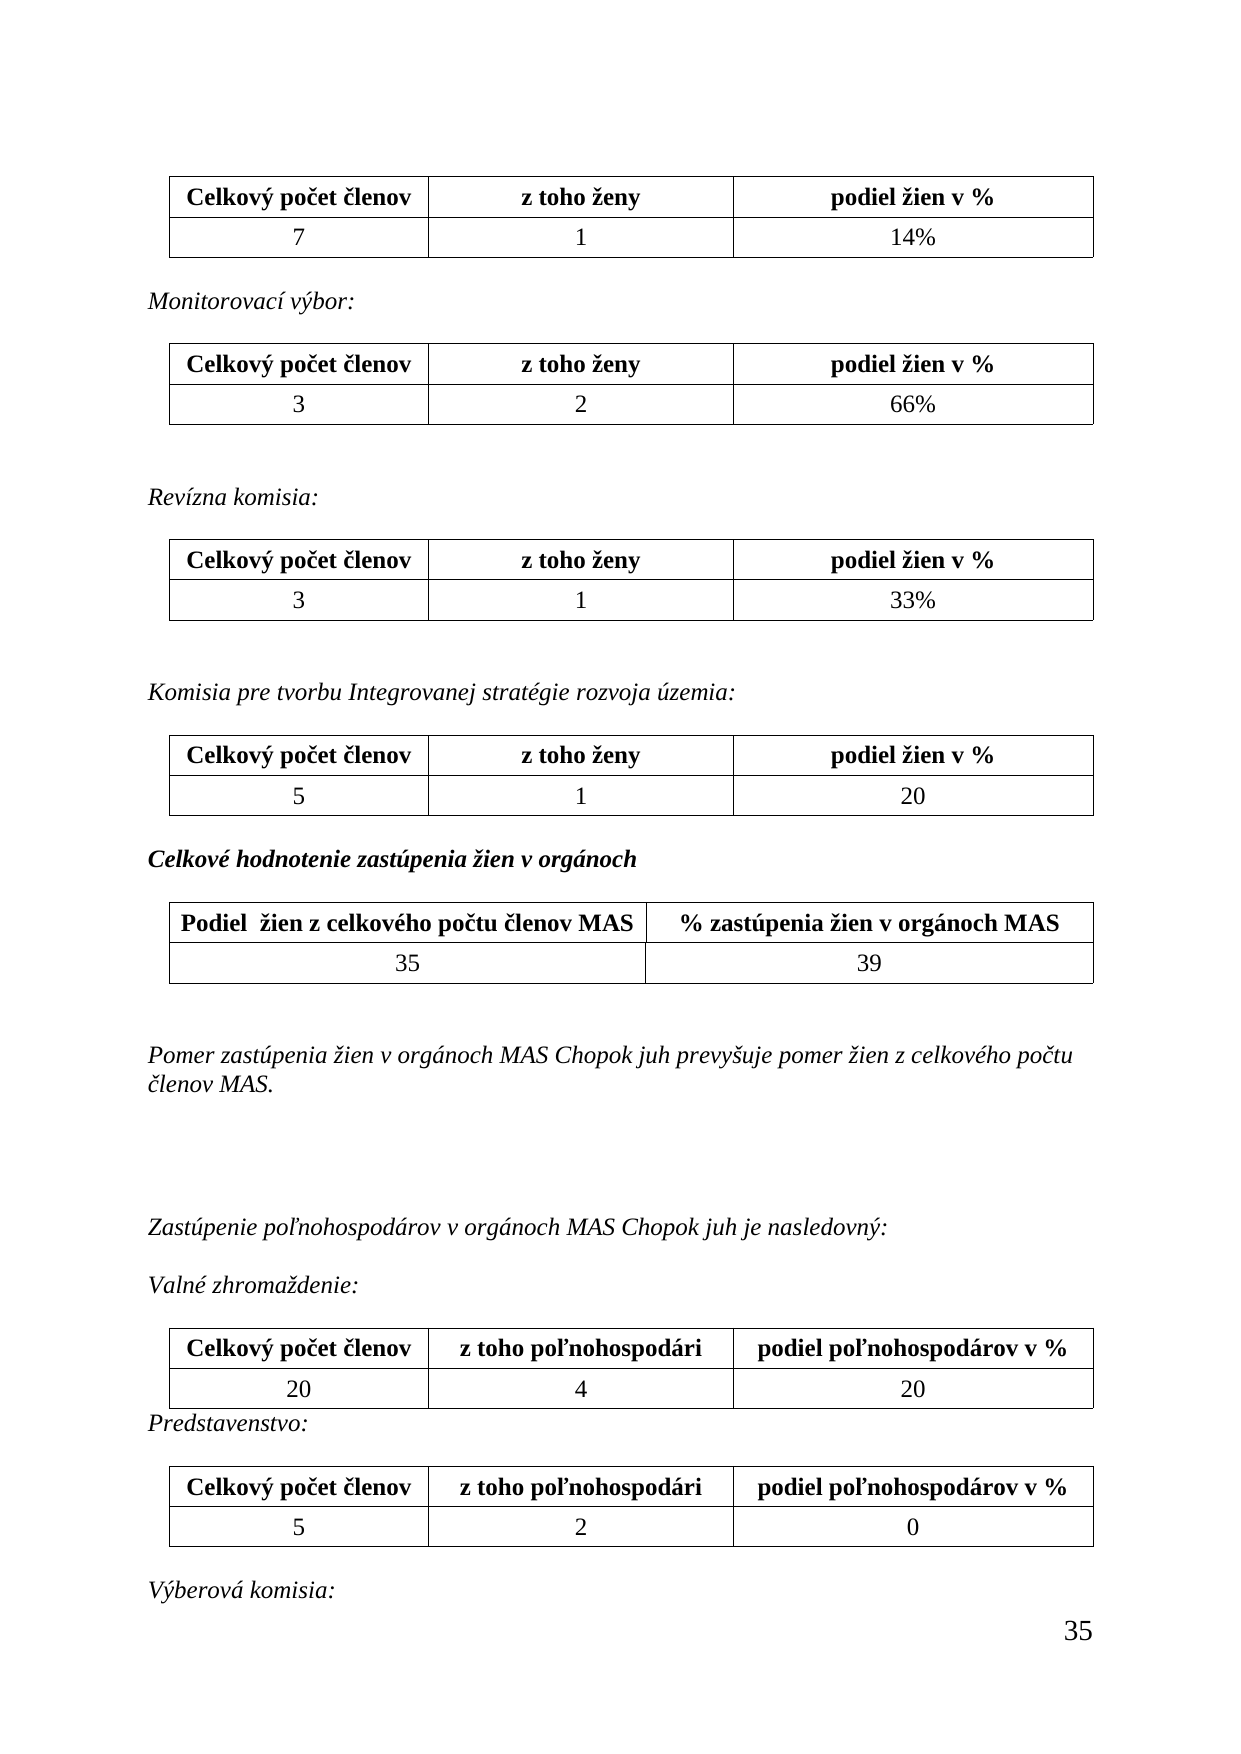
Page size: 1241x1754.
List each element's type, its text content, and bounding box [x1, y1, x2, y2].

table_header z toho ženy [429, 344, 733, 384]
table_cell 20 [734, 1369, 1093, 1408]
text Celkové hodnotenie zastúpenia žien v orgánoch [148, 844, 1093, 873]
text Pomer zastúpenia žien v orgánoch MAS Chopok juh prevyšuje pomer žien z celkového počtu členov MAS. [148, 1040, 1093, 1097]
text Výberová komisia: [148, 1575, 1093, 1604]
table_cell 20 [170, 1369, 428, 1408]
table_header podiel žien v % [734, 736, 1093, 775]
text Revízna komisia: [148, 482, 1093, 510]
table_header podiel žien v % [734, 540, 1093, 579]
table_cell 0 [734, 1507, 1093, 1546]
table_header z toho ženy [429, 177, 733, 217]
table_cell 7 [170, 218, 428, 257]
table_cell 5 [170, 776, 428, 815]
table_cell 1 [429, 776, 733, 815]
table_header z toho ženy [429, 540, 733, 579]
table_cell 14% [734, 218, 1093, 257]
table_cell 5 [170, 1507, 428, 1546]
table_cell 4 [429, 1369, 733, 1408]
table_header Celkový počet členov [170, 540, 428, 579]
table_header podiel žien v % [734, 177, 1093, 217]
table_cell 2 [429, 1507, 733, 1546]
table_header Celkový počet členov [170, 177, 428, 217]
text Zastúpenie poľnohospodárov v orgánoch MAS Chopok juh je nasledovný: [148, 1212, 1093, 1241]
table_cell 33% [734, 580, 1093, 620]
table_header podiel poľnohospodárov v % [734, 1329, 1093, 1368]
text Komisia pre tvorbu Integrovanej stratégie rozvoja územia: [148, 677, 1093, 706]
table_header podiel žien v % [734, 344, 1093, 384]
table_cell 66% [734, 385, 1093, 424]
table_cell 20 [734, 776, 1093, 815]
table_cell 3 [170, 580, 428, 620]
table_cell 3 [170, 385, 428, 424]
table_header Celkový počet členov [170, 1467, 428, 1506]
table_header Celkový počet členov [170, 344, 428, 384]
table_header z toho ženy [429, 736, 733, 775]
table_cell 2 [429, 385, 733, 424]
table_cell 1 [429, 580, 733, 620]
text Valné zhromaždenie: [148, 1270, 1093, 1299]
table_cell 1 [429, 218, 733, 257]
table_cell 35 [170, 943, 645, 982]
table_header % zastúpenia žien v orgánoch MAS [647, 903, 1093, 942]
table_cell 39 [646, 943, 1093, 982]
table_header z toho poľnohospodári [429, 1329, 733, 1368]
text Predstavenstvo: [148, 1408, 1093, 1437]
table_header z toho poľnohospodári [429, 1467, 733, 1506]
table_header Podiel žien z celkového počtu členov MAS [170, 903, 646, 942]
text Monitorovací výbor: [148, 286, 1093, 314]
table_header Celkový počet členov [170, 1329, 428, 1368]
table_header podiel poľnohospodárov v % [734, 1467, 1093, 1506]
table_header Celkový počet členov [170, 736, 428, 775]
